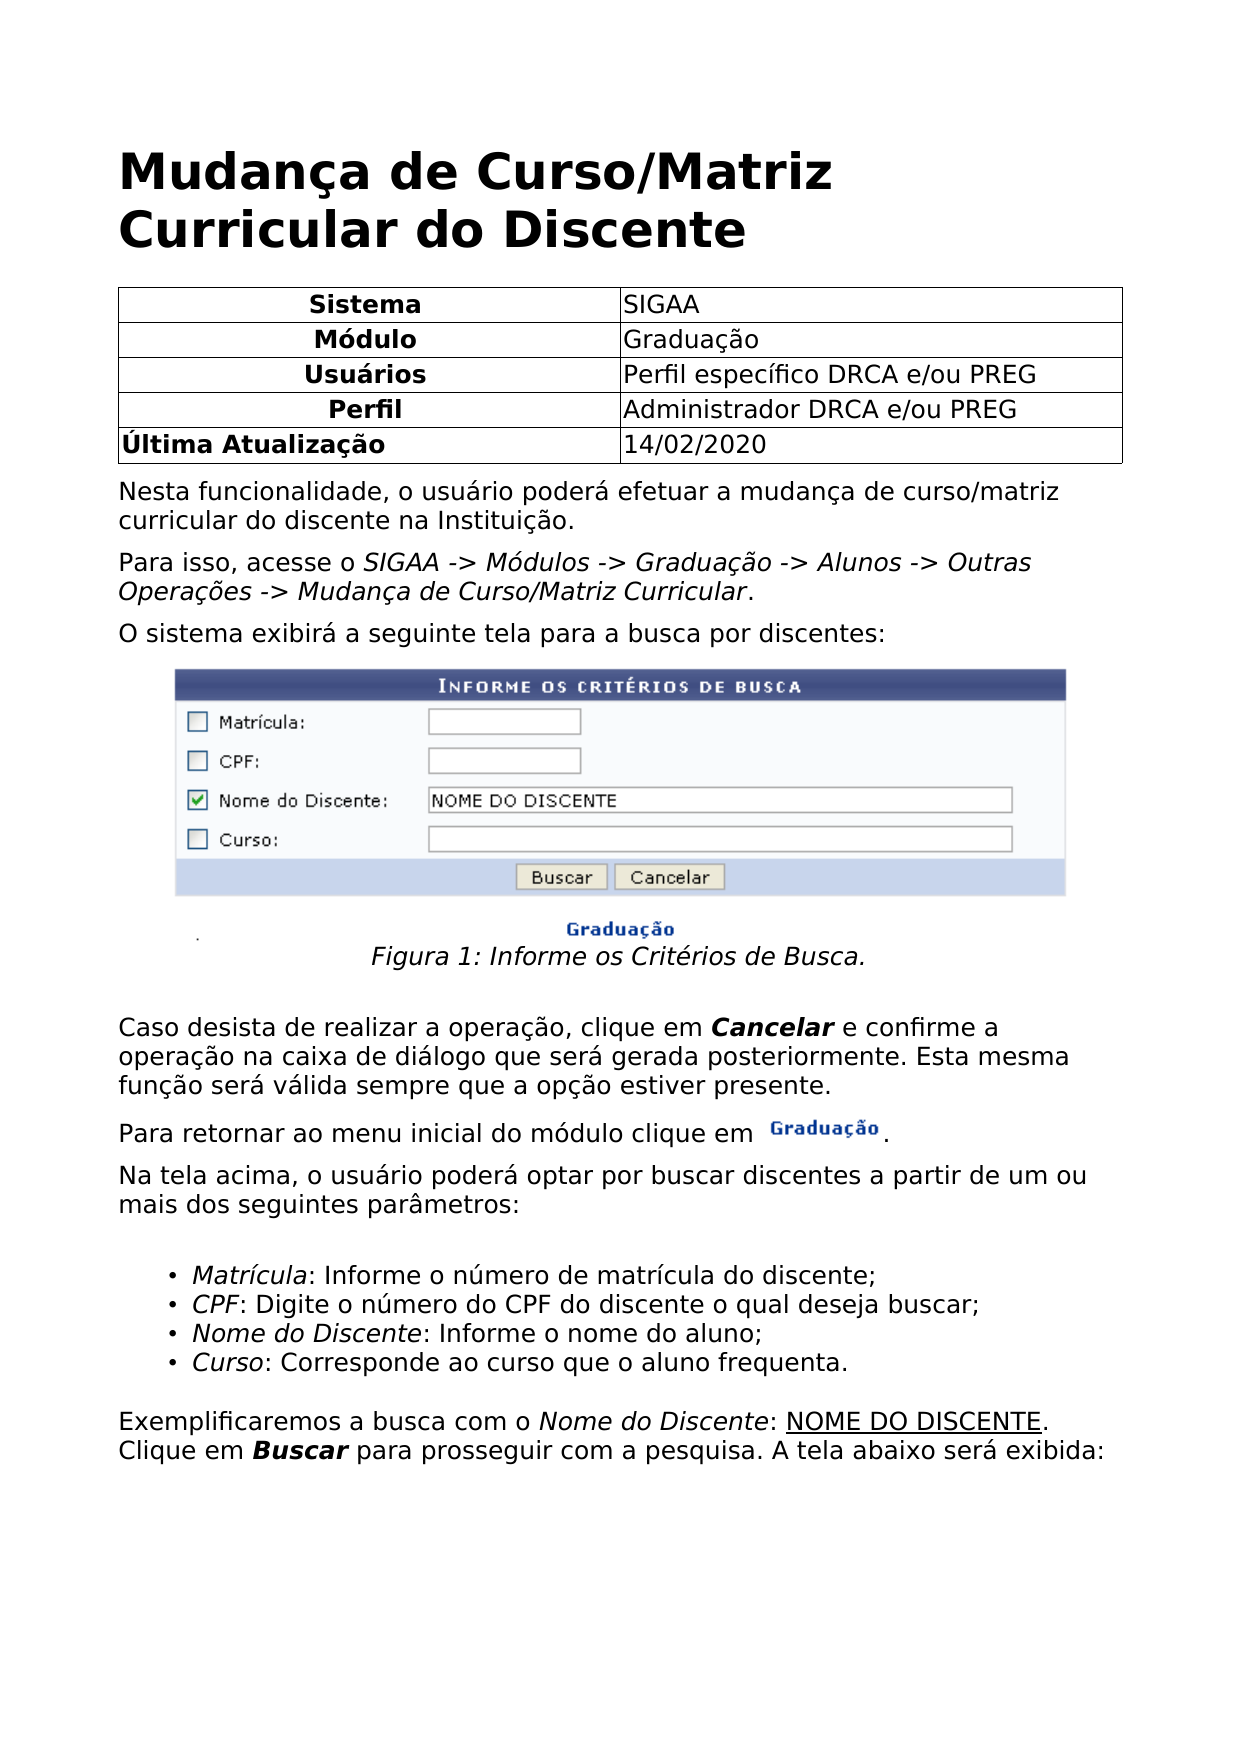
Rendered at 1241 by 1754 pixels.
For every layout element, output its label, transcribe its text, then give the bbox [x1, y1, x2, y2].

text Para retornar ao menu inicial do módulo clique em . [118, 1113, 1122, 1148]
list Matrícula: Informe o número de matrícula do discente; [177, 1261, 1122, 1290]
table_cell Perfil específico DRCA e/ou PREG [621, 358, 1122, 392]
text Na tela acima, o usuário poderá optar por buscar discentes a partir de um ou mais dos seguintes parâmetros: [118, 1161, 1122, 1219]
table_cell Usuários [119, 358, 620, 392]
table_cell Última Atualização [119, 428, 620, 462]
text Nesta funcionalidade, o usuário poderá efetuar a mudança de curso/matriz curricular do discente na Instituição. [118, 477, 1122, 536]
table_header Sistema [119, 288, 620, 322]
table_header SIGAA [621, 288, 1122, 322]
table_cell Graduação [621, 323, 1122, 357]
text Figura 1: Informe os Critérios de Busca. [169, 942, 1071, 971]
table_cell Módulo [119, 323, 620, 357]
subtitle Mudança de Curso/Matriz Curricular do Discente [118, 143, 1122, 259]
list CPF: Digite o número do CPF do discente o qual deseja buscar; [177, 1290, 1122, 1319]
text Exemplificaremos a busca com o Nome do Discente: NOME DO DISCENTE. Clique em Buscar para prosseguir com a pesquisa. A tela abaixo será exibida: [118, 1407, 1122, 1466]
table_cell 14/02/2020 [621, 428, 1122, 462]
table_cell Administrador DRCA e/ou PREG [621, 393, 1122, 427]
text Para isso, acesse o SIGAA -> Módulos -> Graduação -> Alunos -> Outras Operações -> Mudança de Curso/Matriz Curricular. [118, 548, 1122, 606]
text Caso desista de realizar a operação, clique em Cancelar e confirme a operação na caixa de diálogo que será gerada posteriormente. Esta mesma função será válida sempre que a opção estiver presente. [118, 1013, 1122, 1100]
list Nome do Discente: Informe o nome do aluno; [177, 1319, 1122, 1349]
picture [762, 1112, 883, 1143]
list Curso: Corresponde ao curso que o aluno frequenta. [177, 1349, 1122, 1378]
text O sistema exibirá a seguinte tela para a busca por discentes: [118, 619, 1122, 648]
picture [169, 660, 1071, 942]
table_cell Perfil [119, 393, 620, 427]
